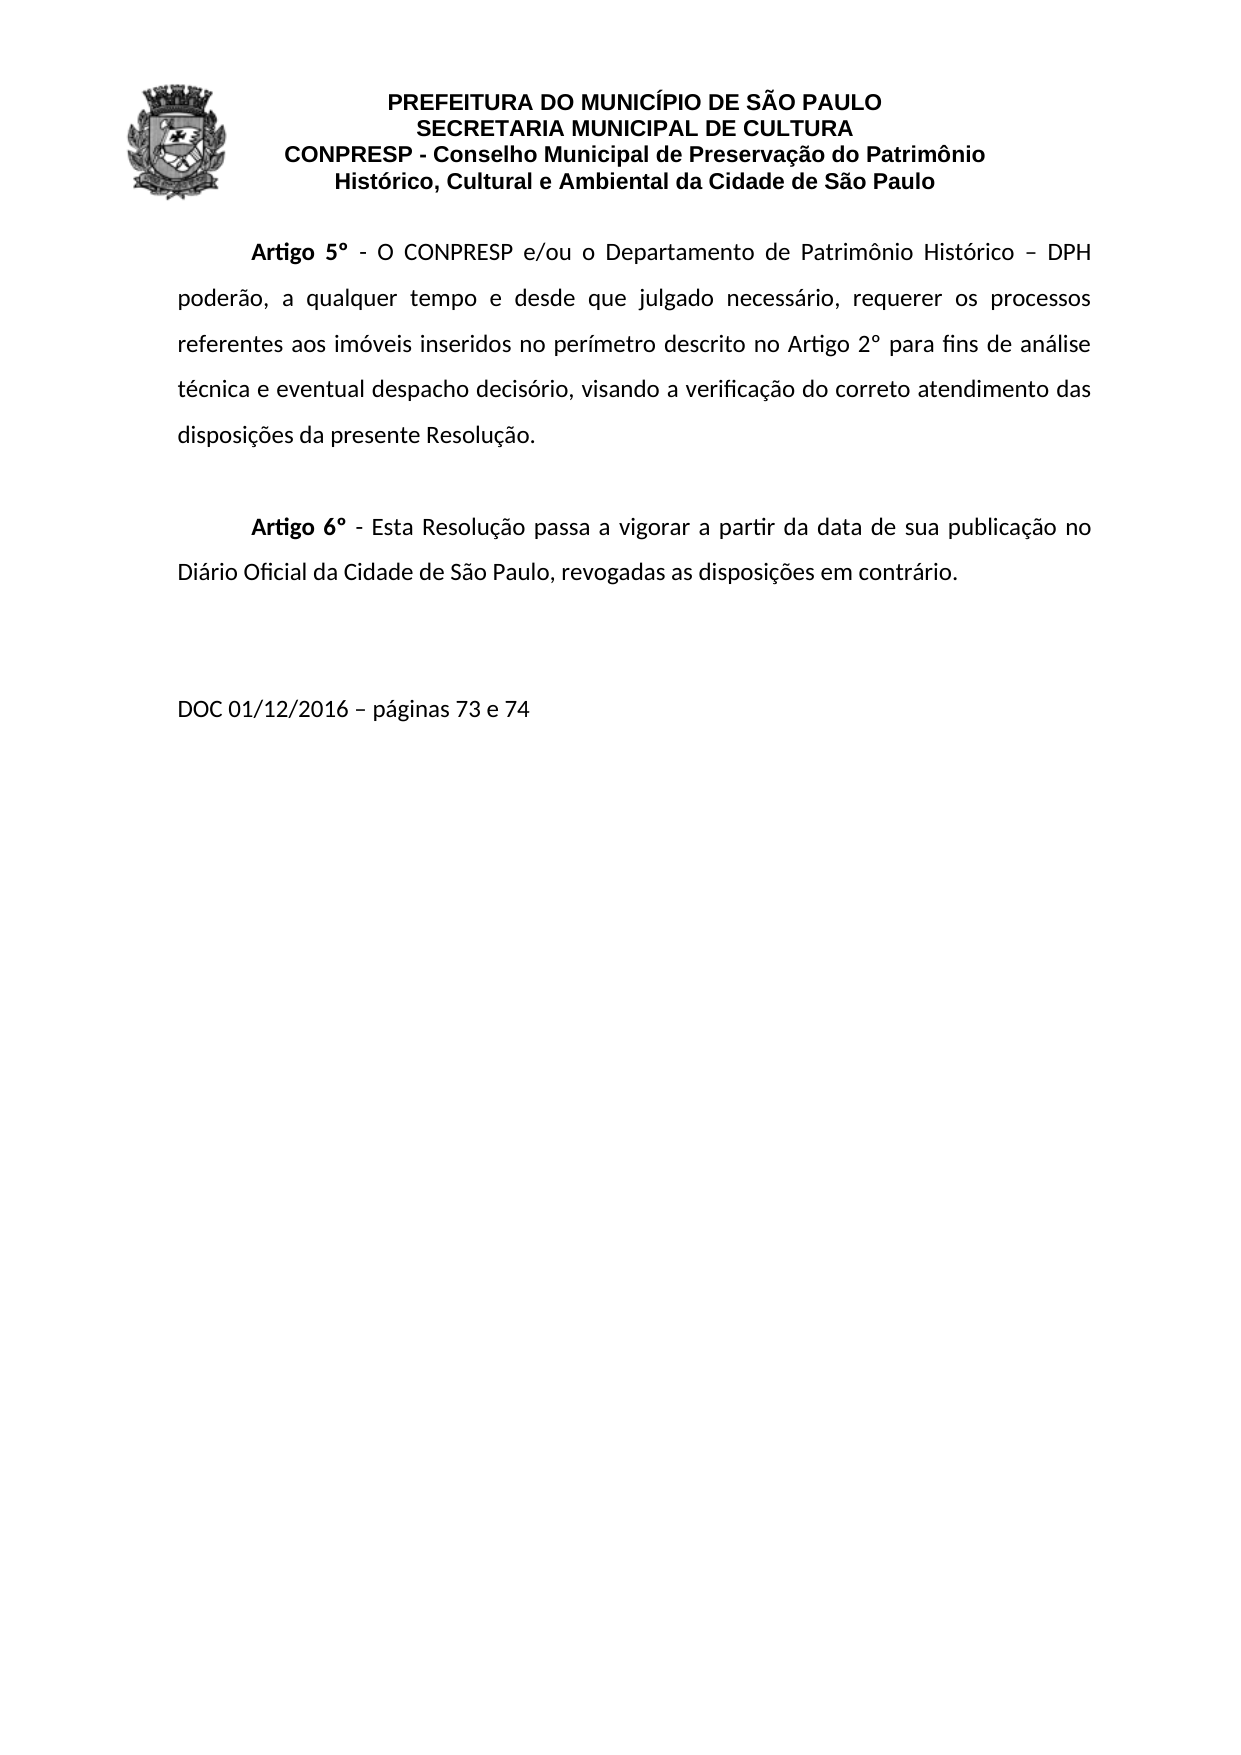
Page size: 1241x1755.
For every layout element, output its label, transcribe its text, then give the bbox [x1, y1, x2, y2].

text Artigo 6º - Esta Resolução passa a vigorar a partir da data de sua publicação no Diário Oficial da Cidade de São Paulo, revogadas as disposições em contrário. [177, 511, 1093, 587]
text DOC 01/12/2016 – páginas 73 e 74 [177, 693, 1093, 724]
text Artigo 5º - O CONPRESP e/ou o Departamento de Patrimônio Histórico – DPH poderão, a qualquer tempo e desde que julgado necessário, requerer os processos referentes aos imóveis inseridos no perímetro descrito no Artigo 2º para fins de análise técnica e eventual despacho decisório, visando a verificação do correto atendimento das disposições da presente Resolução. [177, 236, 1093, 450]
